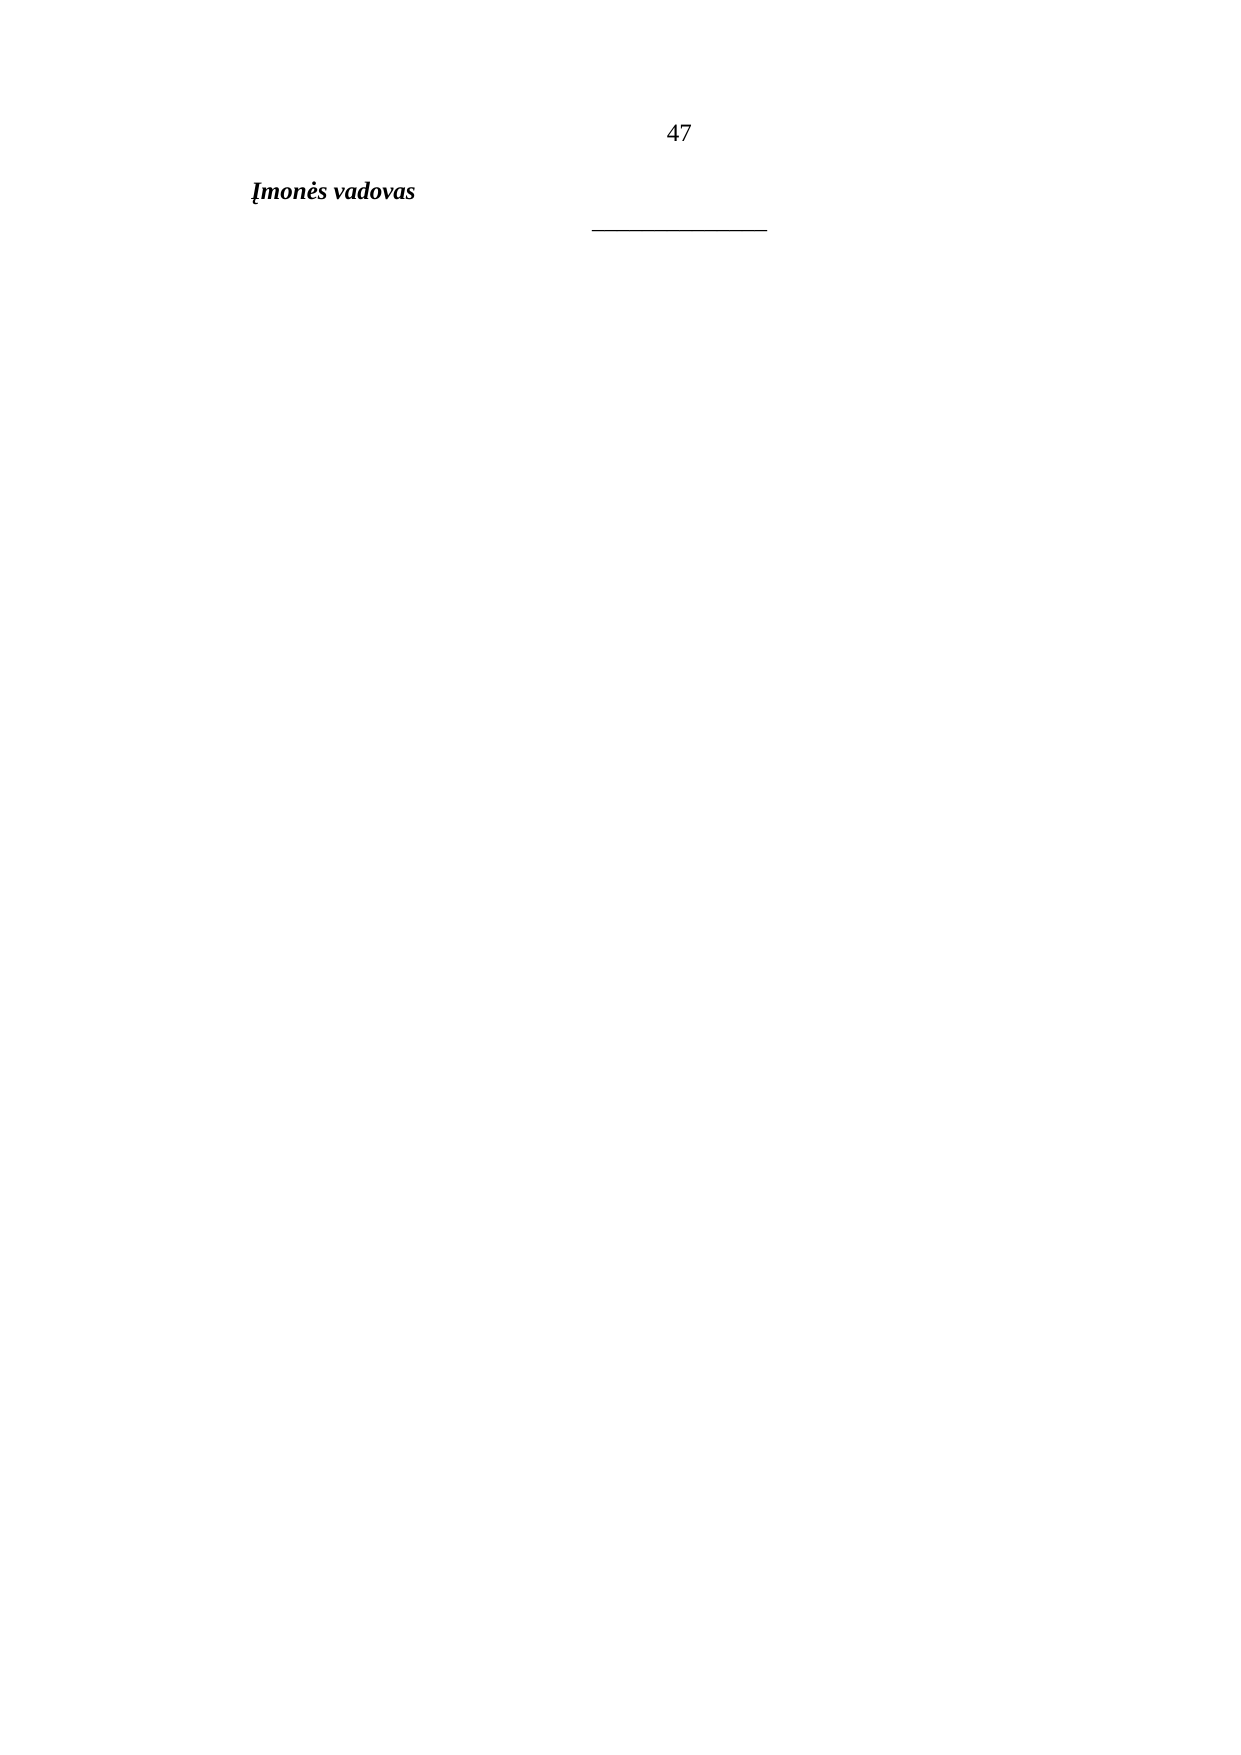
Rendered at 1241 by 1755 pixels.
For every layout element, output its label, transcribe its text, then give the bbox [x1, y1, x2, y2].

text ______________ [177, 205, 1181, 234]
text Įmonės vadovas [177, 176, 1181, 205]
